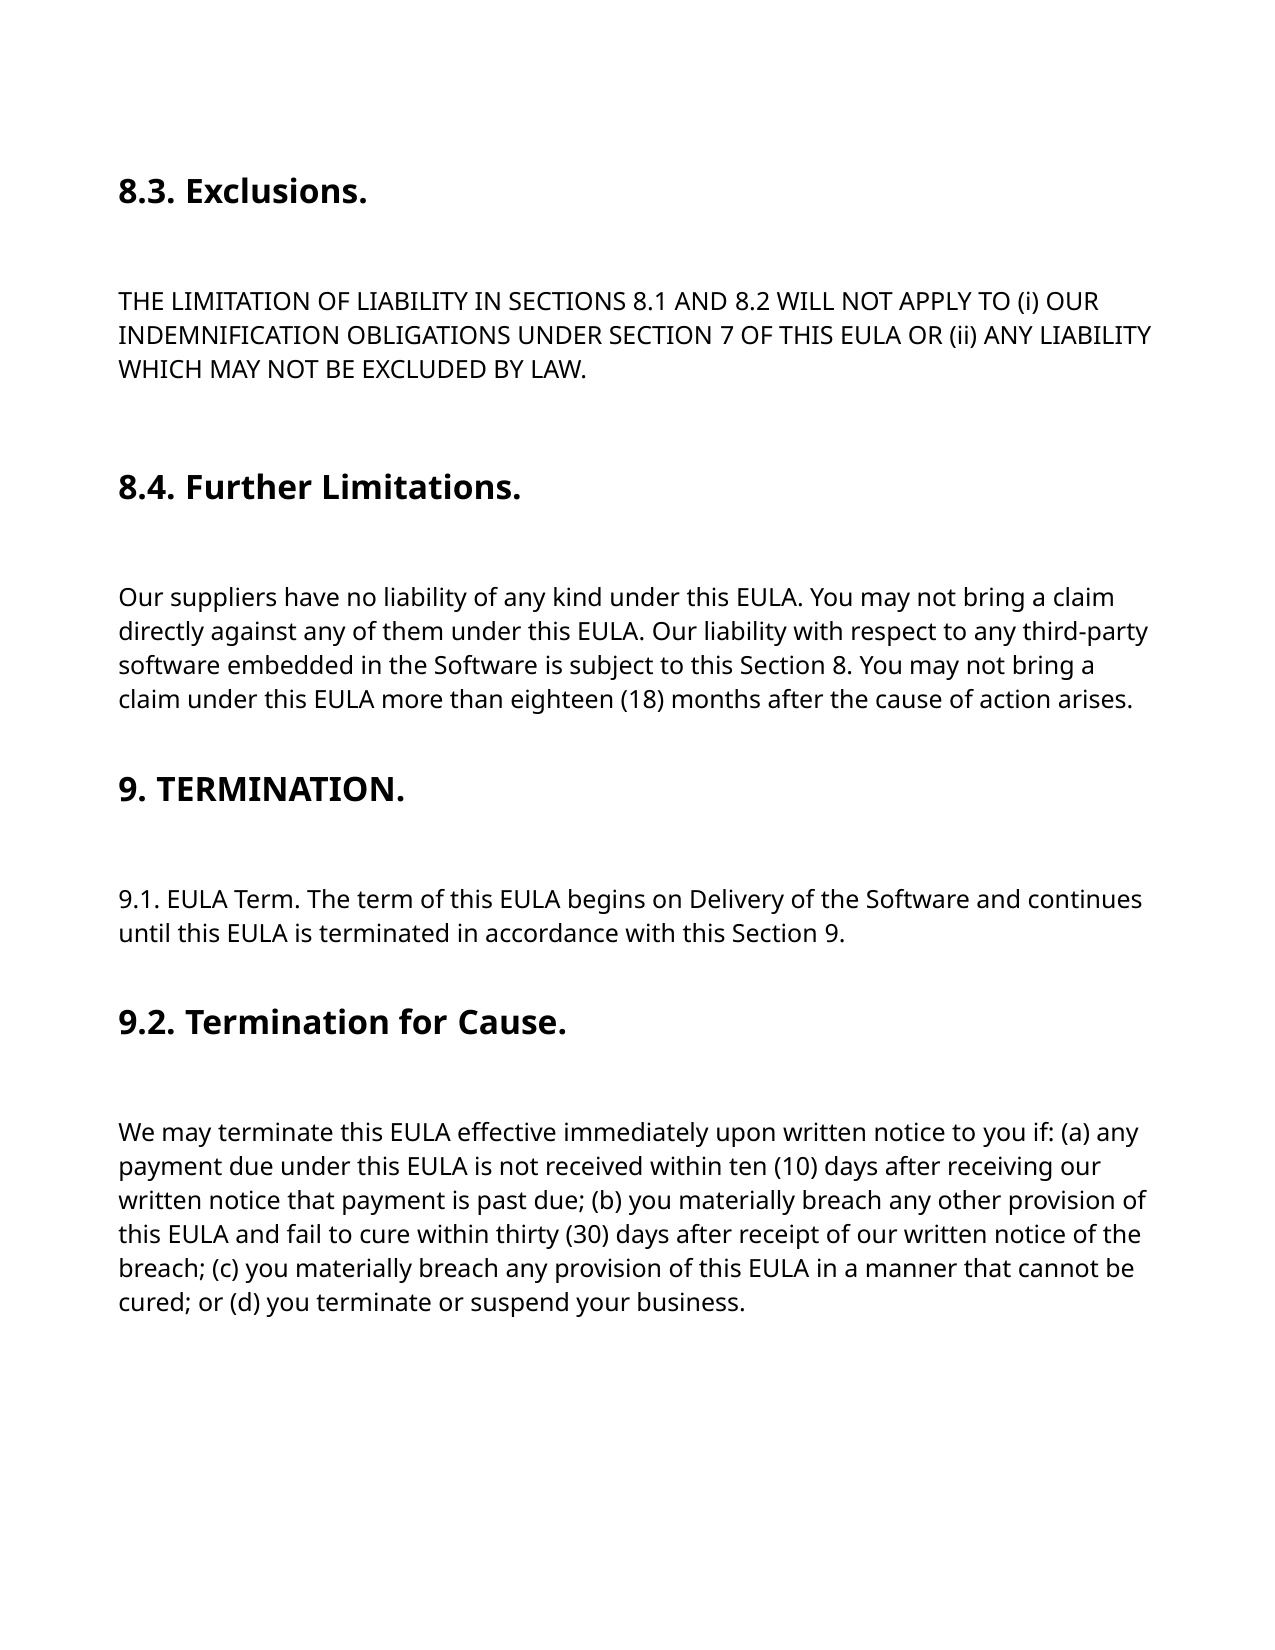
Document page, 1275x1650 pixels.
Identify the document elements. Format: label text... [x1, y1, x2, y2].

text Our suppliers have no liability of any kind under this EULA. You may not bring a claim directly against any of them under this EULA. Our liability with respect to any third-party software embedded in the Software is subject to this Section 8. You may not bring a claim under this EULA more than eighteen (18) months after the cause of action arises. [118, 580, 1157, 716]
subtitle 9. TERMINATION. [118, 766, 1157, 811]
text THE LIMITATION OF LIABILITY IN SECTIONS 8.1 AND 8.2 WILL NOT APPLY TO (i) OUR INDEMNIFICATION OBLIGATIONS UNDER SECTION 7 OF THIS EULA OR (ii) ANY LIABILITY WHICH MAY NOT BE EXCLUDED BY LAW. [118, 283, 1157, 386]
subtitle 8.3. Exclusions. [118, 168, 1157, 213]
subtitle 8.4. Further Limitations. [118, 464, 1157, 510]
text We may terminate this EULA effective immediately upon written notice to you if: (a) any payment due under this EULA is not received within ten (10) days after receiving our written notice that payment is past due; (b) you materially breach any other provision of this EULA and fail to cure within thirty (30) days after receipt of our written notice of the breach; (c) you materially breach any provision of this EULA in a manner that cannot be cured; or (d) you terminate or suspend your business. [118, 1115, 1157, 1319]
subtitle 9.2. Termination for Cause. [118, 999, 1157, 1045]
text 9.1. EULA Term. The term of this EULA begins on Delivery of the Software and continues until this EULA is terminated in accordance with this Section 9. [118, 881, 1157, 949]
